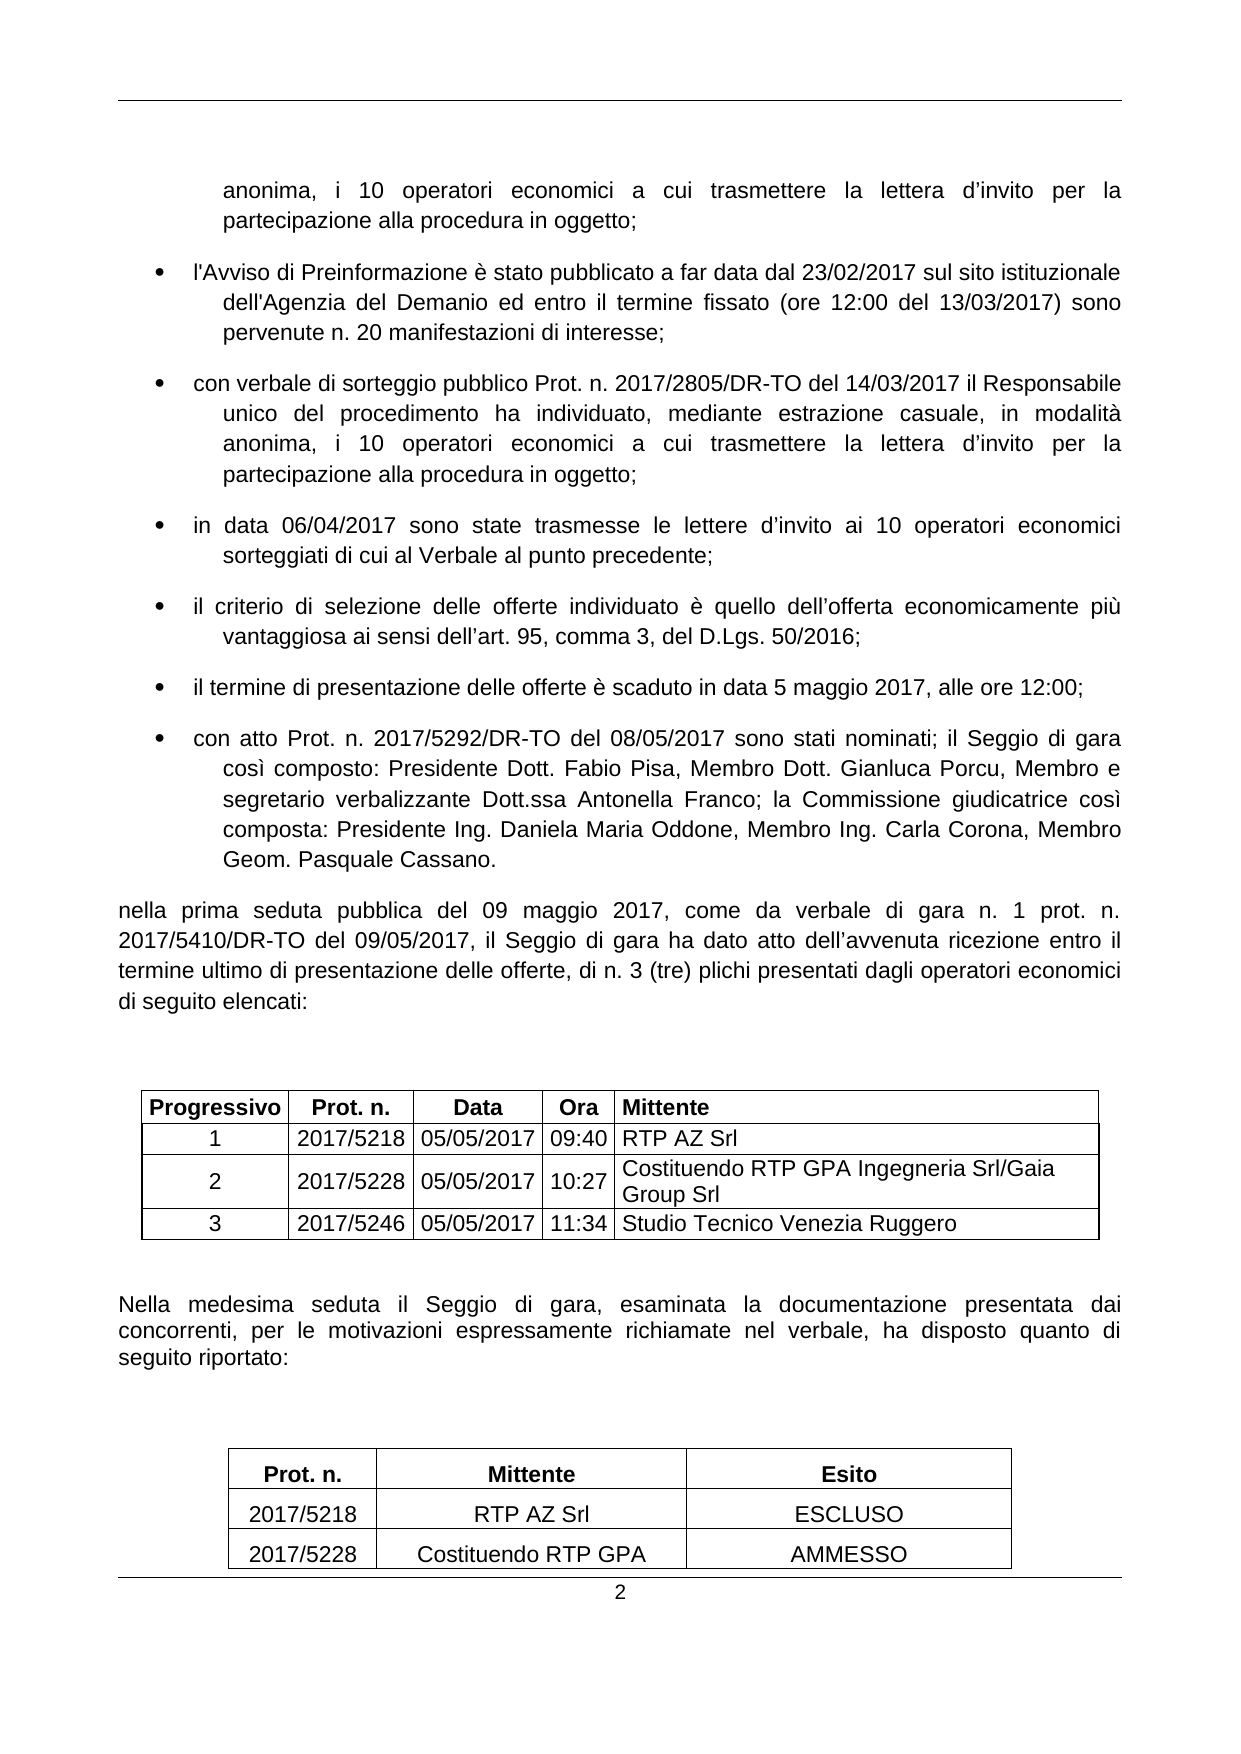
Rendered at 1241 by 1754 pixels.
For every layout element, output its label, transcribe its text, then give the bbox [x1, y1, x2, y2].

table_cell 2017/5228 [229, 1529, 376, 1568]
table_header Data [414, 1091, 542, 1122]
table_cell 2017/5228 [289, 1155, 413, 1207]
table_cell Costituendo RTP GPA [377, 1529, 686, 1568]
table_header Mittente [377, 1449, 686, 1488]
table_cell 1 [143, 1124, 288, 1154]
list con verbale di sorteggio pubblico Prot. n. 2017/2805/DR-TO del 14/03/2017 il Responsabile unico del procedimento ha individuato, mediante estrazione casuale, in modalità anonima, i 10 operatori economici a cui trasmettere la lettera d’invito per la partecipazione alla procedura in oggetto; [156, 370, 1122, 487]
table_cell ESCLUSO [687, 1489, 1011, 1528]
table_cell 05/05/2017 [414, 1155, 542, 1207]
table_cell 05/05/2017 [414, 1124, 542, 1154]
table_cell 3 [143, 1209, 288, 1239]
table_header Esito [687, 1449, 1011, 1488]
list il criterio di selezione delle offerte individuato è quello dell’offerta economicamente più vantaggiosa ai sensi dell’art. 95, comma 3, del D.Lgs. 50/2016; [156, 593, 1122, 649]
table_header Ora [543, 1091, 614, 1122]
table_cell RTP AZ Srl [377, 1489, 686, 1528]
table_cell Studio Tecnico Venezia Ruggero [615, 1209, 1098, 1239]
list anonima, i 10 operatori economici a cui trasmettere la lettera d’invito per la partecipazione alla procedura in oggetto; [156, 177, 1122, 234]
table_cell 09:40 [543, 1124, 614, 1154]
list l'Avviso di Preinformazione è stato pubblicato a far data dal 23/02/2017 sul sito istituzionale dell'Agenzia del Demanio ed entro il termine fissato (ore 12:00 del 13/03/2017) sono pervenute n. 20 manifestazioni di interesse; [156, 258, 1122, 345]
list con atto Prot. n. 2017/5292/DR-TO del 08/05/2017 sono stati nominati; il Seggio di gara così composto: Presidente Dott. Fabio Pisa, Membro Dott. Gianluca Porcu, Membro e segretario verbalizzante Dott.ssa Antonella Franco; la Commissione giudicatrice così composta: Presidente Ing. Daniela Maria Oddone, Membro Ing. Carla Corona, Membro Geom. Pasquale Cassano. [156, 725, 1122, 872]
list in data 06/04/2017 sono state trasmesse le lettere d’invito ai 10 operatori economici sorteggiati di cui al Verbale al punto precedente; [156, 512, 1122, 568]
list il termine di presentazione delle offerte è scaduto in data 5 maggio 2017, alle ore 12:00; [156, 674, 1122, 700]
text nella prima seduta pubblica del 09 maggio 2017, come da verbale di gara n. 1 prot. n. 2017/5410/DR-TO del 09/05/2017, il Seggio di gara ha dato atto dell’avvenuta ricezione entro il termine ultimo di presentazione delle offerte, di n. 3 (tre) plichi presentati dagli operatori economici di seguito elencati: [118, 897, 1122, 1014]
table_cell AMMESSO [687, 1529, 1011, 1568]
table_cell RTP AZ Srl [615, 1124, 1098, 1154]
table_cell 2017/5218 [229, 1489, 376, 1528]
table_cell 11:34 [543, 1209, 614, 1239]
table_cell 10:27 [543, 1155, 614, 1207]
table_cell 2 [143, 1155, 288, 1207]
text Nella medesima seduta il Seggio di gara, esaminata la documentazione presentata dai concorrenti, per le motivazioni espressamente richiamate nel verbale, ha disposto quanto di seguito riportato: [118, 1291, 1122, 1370]
table_cell 05/05/2017 [414, 1209, 542, 1239]
table_header Prot. n. [289, 1091, 413, 1122]
table_cell Costituendo RTP GPA Ingegneria Srl/Gaia Group Srl [615, 1155, 1098, 1207]
table_cell 2017/5246 [289, 1209, 413, 1239]
table_header Mittente [615, 1091, 1098, 1122]
table_cell 2017/5218 [289, 1124, 413, 1154]
table_header Progressivo [142, 1091, 288, 1122]
table_header Prot. n. [229, 1449, 376, 1488]
